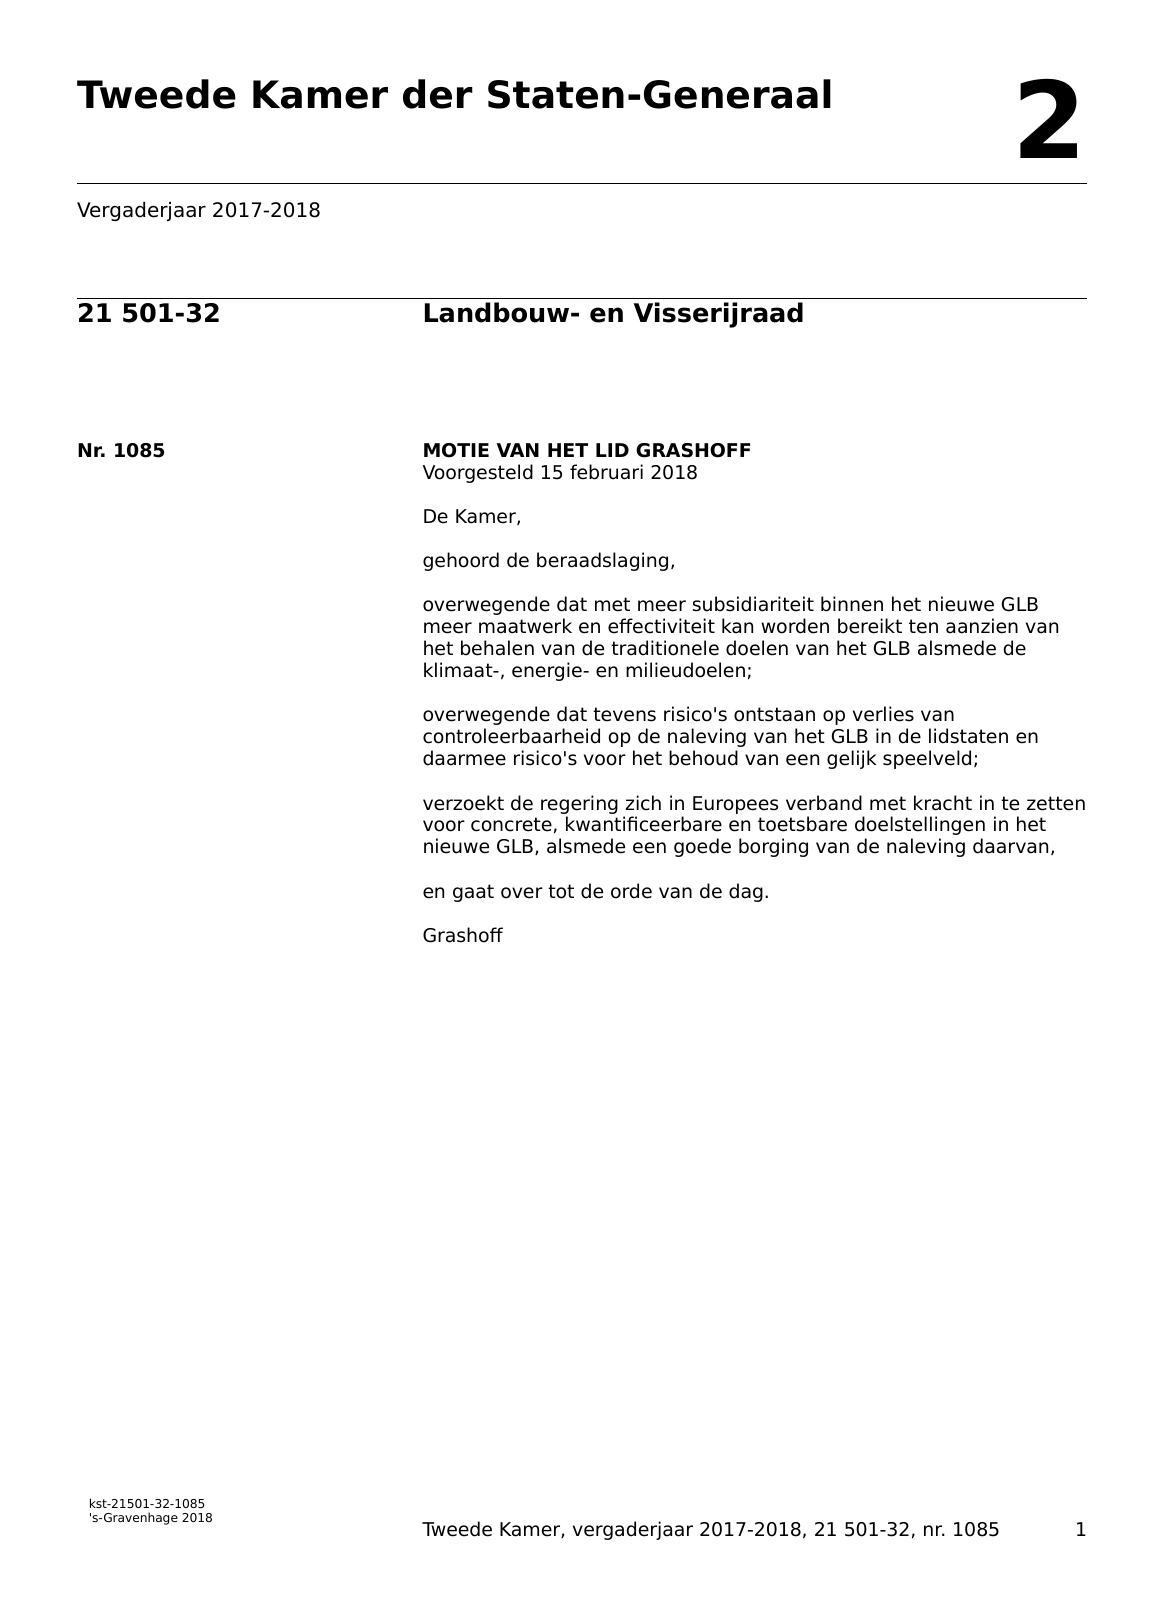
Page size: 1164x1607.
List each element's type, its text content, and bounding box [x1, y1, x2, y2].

text Grashoff [422, 925, 1087, 947]
subtitle Nr. 1085 MOTIE VAN HET LID GRASHOFF [77, 440, 1087, 462]
text overwegende dat met meer subsidiariteit binnen het nieuwe GLB meer maatwerk en effectiviteit kan worden bereikt ten aanzien van het behalen van de traditionele doelen van het GLB alsmede de klimaat-, energie- en milieudoelen; [422, 594, 1087, 682]
subtitle 21 501-32 Landbouw- en Visserijraad [77, 299, 1087, 329]
table_header 2 [886, 59, 1087, 183]
table_cell Vergaderjaar 2017-2018 [77, 184, 1087, 298]
text De Kamer, [422, 506, 1087, 528]
text overwegende dat tevens risico's ontstaan op verlies van controleerbaarheid op de naleving van het GLB in de lidstaten en daarmee risico's voor het behoud van een gelijk speelveld; [422, 704, 1087, 770]
table_header Tweede Kamer der Staten-Generaal [77, 59, 886, 183]
text gehoord de beraadslaging, [422, 550, 1087, 572]
text en gaat over tot de orde van de dag. [422, 881, 1087, 902]
text verzoekt de regering zich in Europees verband met kracht in te zetten voor concrete, kwantificeerbare en toetsbare doelstellingen in het nieuwe GLB, alsmede een goede borging van de naleving daarvan, [422, 792, 1087, 858]
text kst-21501-32-1085 [88, 1497, 323, 1511]
text Voorgesteld 15 februari 2018 [422, 462, 1087, 484]
text 's-Gravenhage 2018 [88, 1511, 323, 1525]
